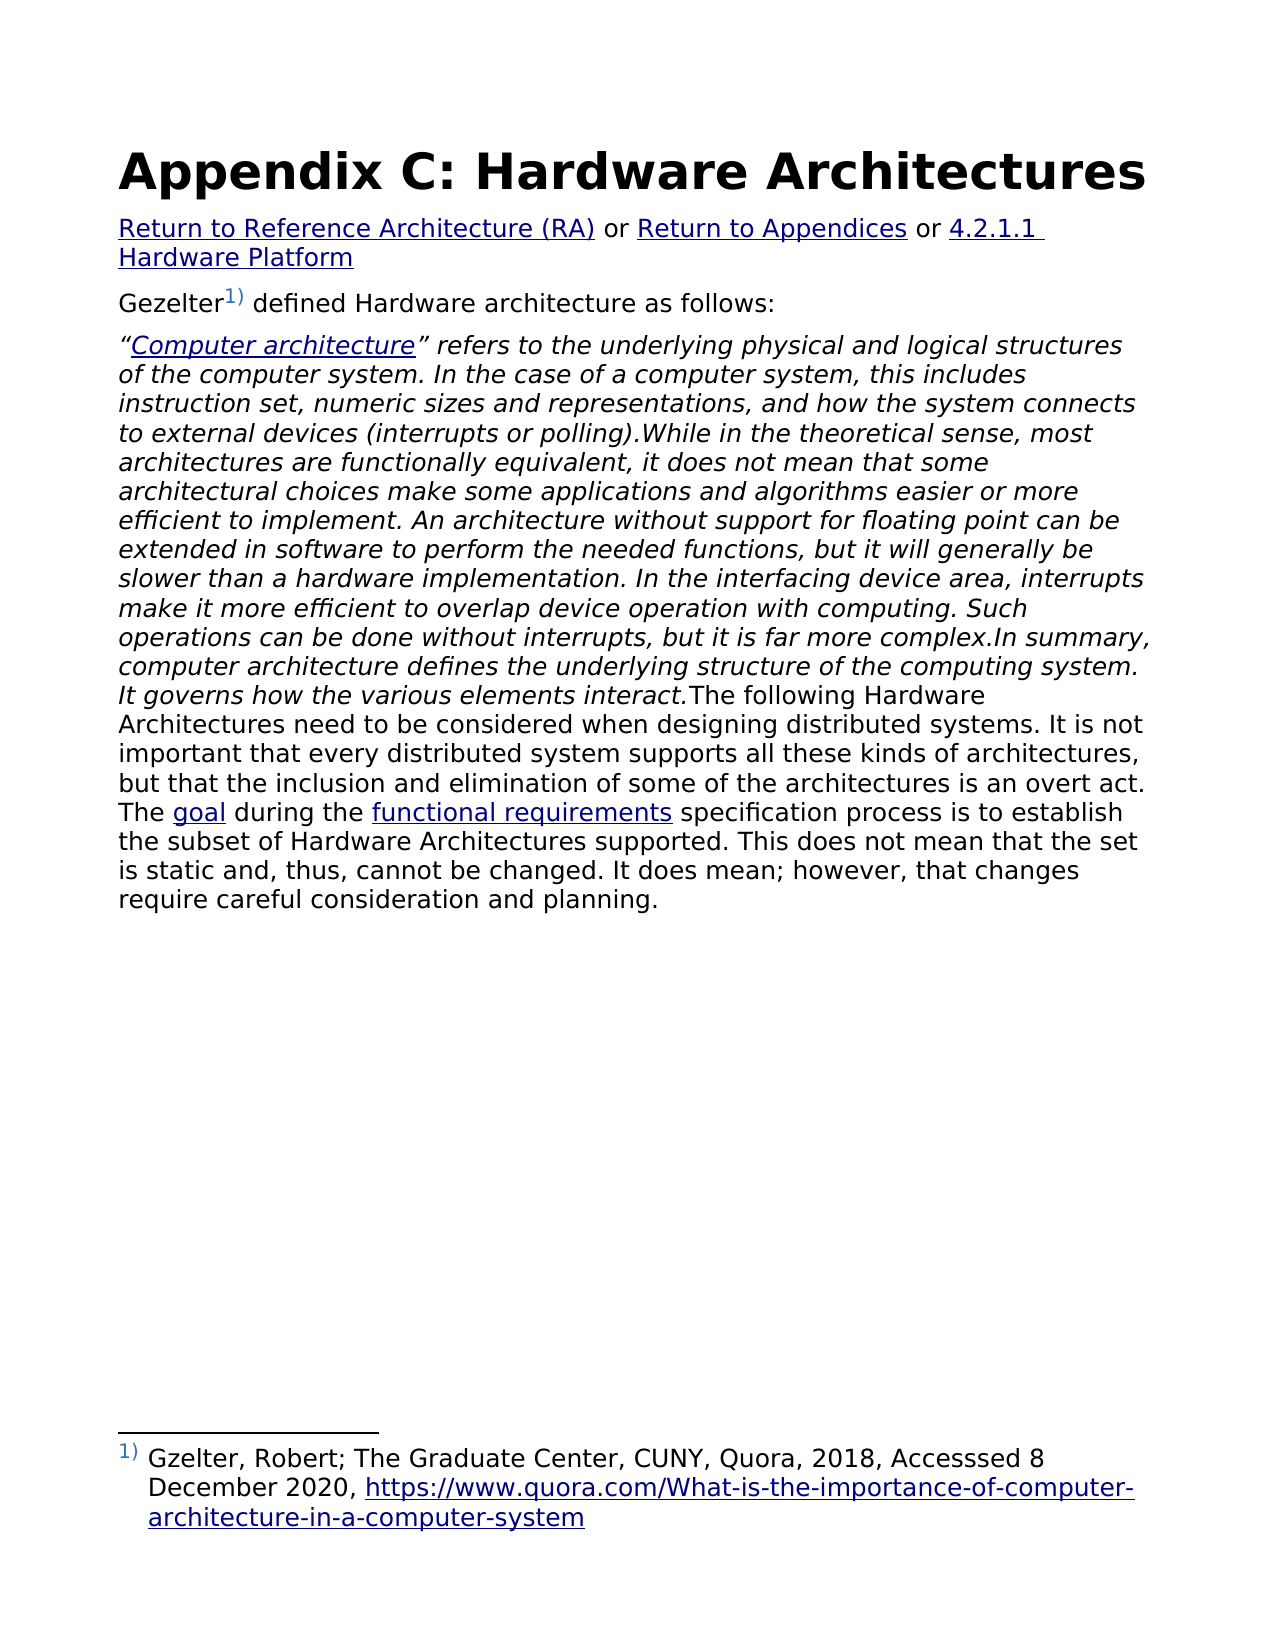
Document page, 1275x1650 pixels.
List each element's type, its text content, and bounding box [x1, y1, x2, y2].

text “Computer architecture” refers to the underlying physical and logical structures of the computer system. In the case of a computer system, this includes instruction set, numeric sizes and representations, and how the system connects to external devices (interrupts or polling).While in the theoretical sense, most architectures are functionally equivalent, it does not mean that some architectural choices make some applications and algorithms easier or more efficient to implement. An architecture without support for floating point can be extended in software to perform the needed functions, but it will generally be slower than a hardware implementation. In the interfacing device area, interrupts make it more efficient to overlap device operation with computing. Such operations can be done without interrupts, but it is far more complex.In summary, computer architecture defines the underlying structure of the computing system. It governs how the various elements interact.The following Hardware Architectures need to be considered when designing distributed systems. It is not important that every distributed system supports all these kinds of architectures, but that the inclusion and elimination of some of the architectures is an overt act. The goal during the functional requirements specification process is to establish the subset of Hardware Architectures supported. This does not mean that the set is static and, thus, cannot be changed. It does mean; however, that changes require careful consideration and planning. [118, 331, 1157, 914]
subtitle Appendix C: Hardware Architectures [118, 143, 1157, 201]
text Return to Reference Architecture (RA) or Return to Appendices or 4.2.1.1 Hardware Platform [118, 214, 1157, 272]
text Gezelter defined Hardware architecture as follows: [118, 285, 1157, 319]
text Gzelter, Robert; The Graduate Center, CUNY, Quora, 2018, Accesssed 8 December 2020, https://www.quora.com/What-is-the-importance-of-computer-architecture-in-a-computer-system [118, 1439, 1157, 1532]
